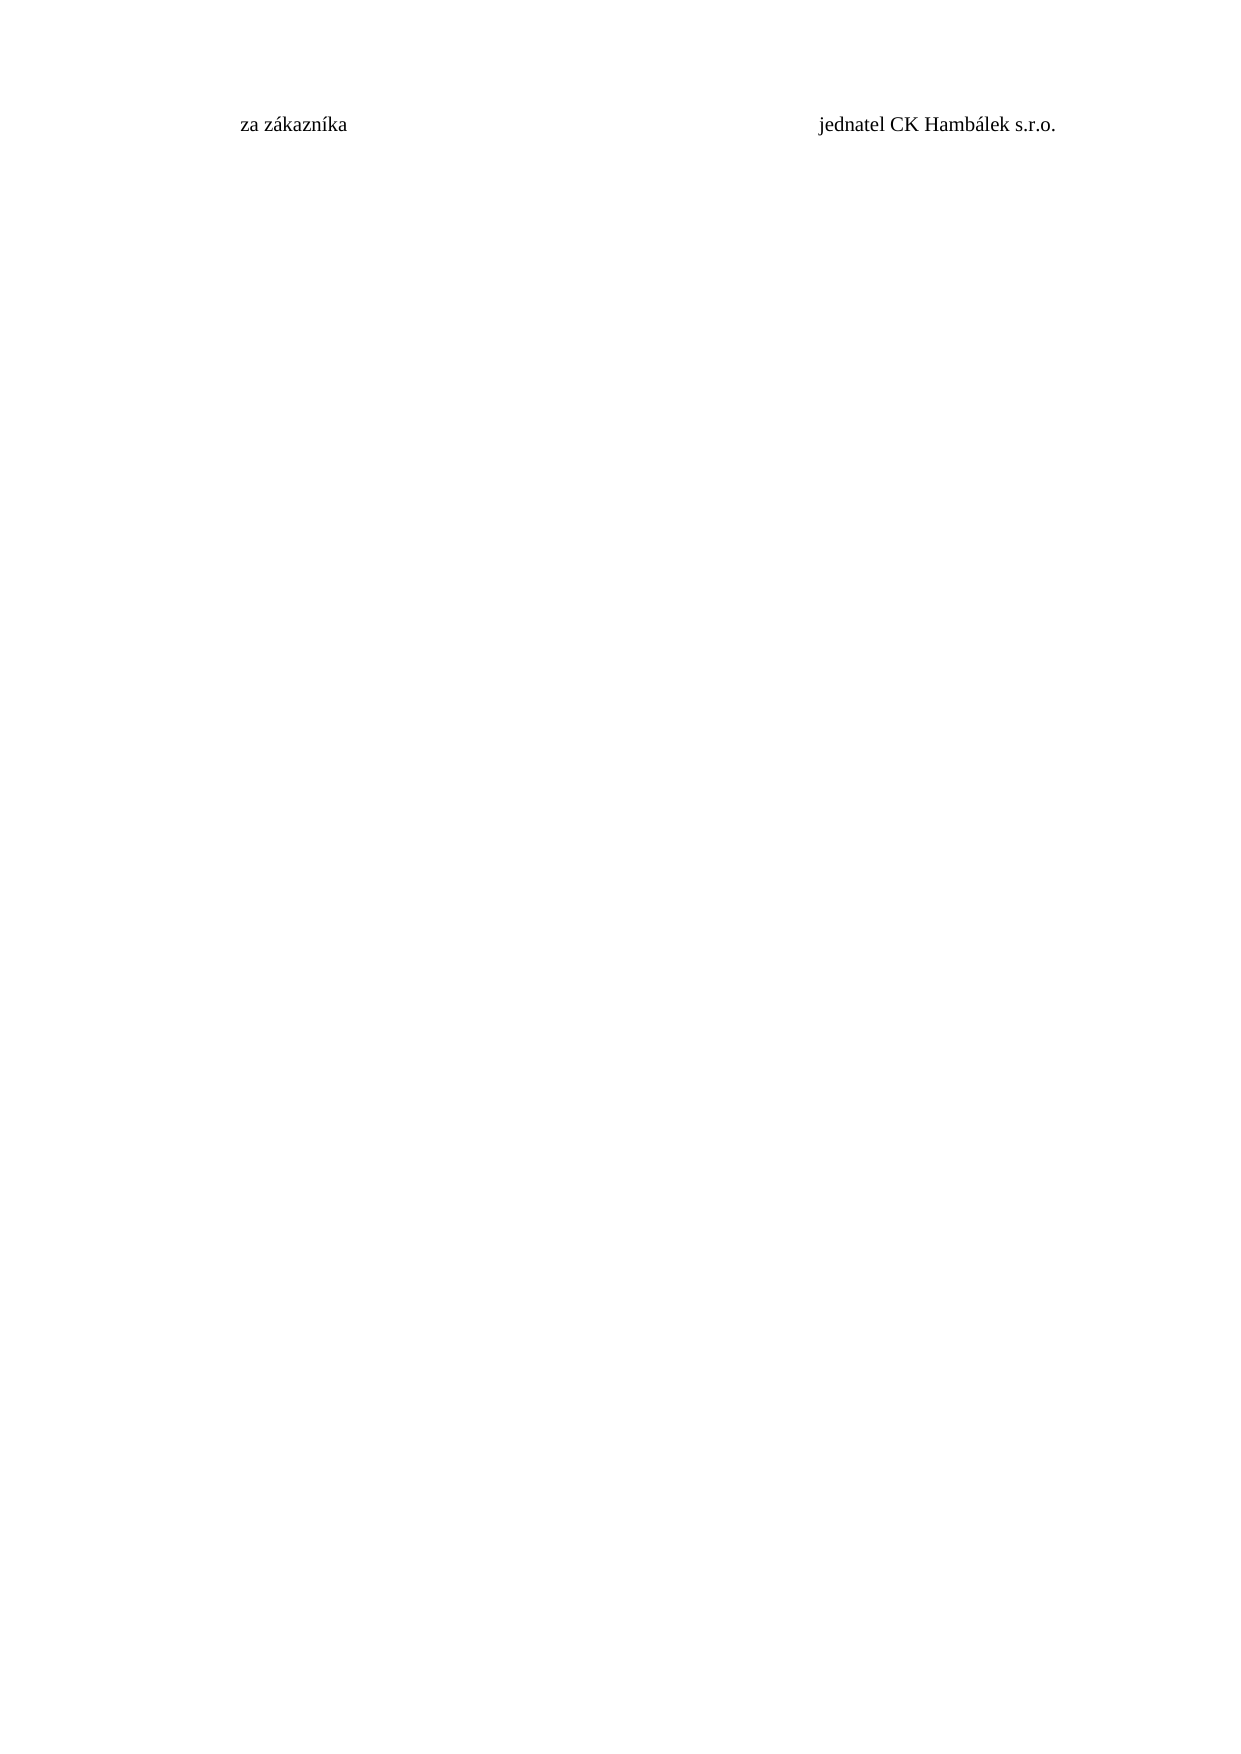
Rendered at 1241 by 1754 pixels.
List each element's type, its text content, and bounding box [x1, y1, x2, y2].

text za zákazníka jednatel CK Hambálek s.r.o. [130, 112, 1128, 136]
